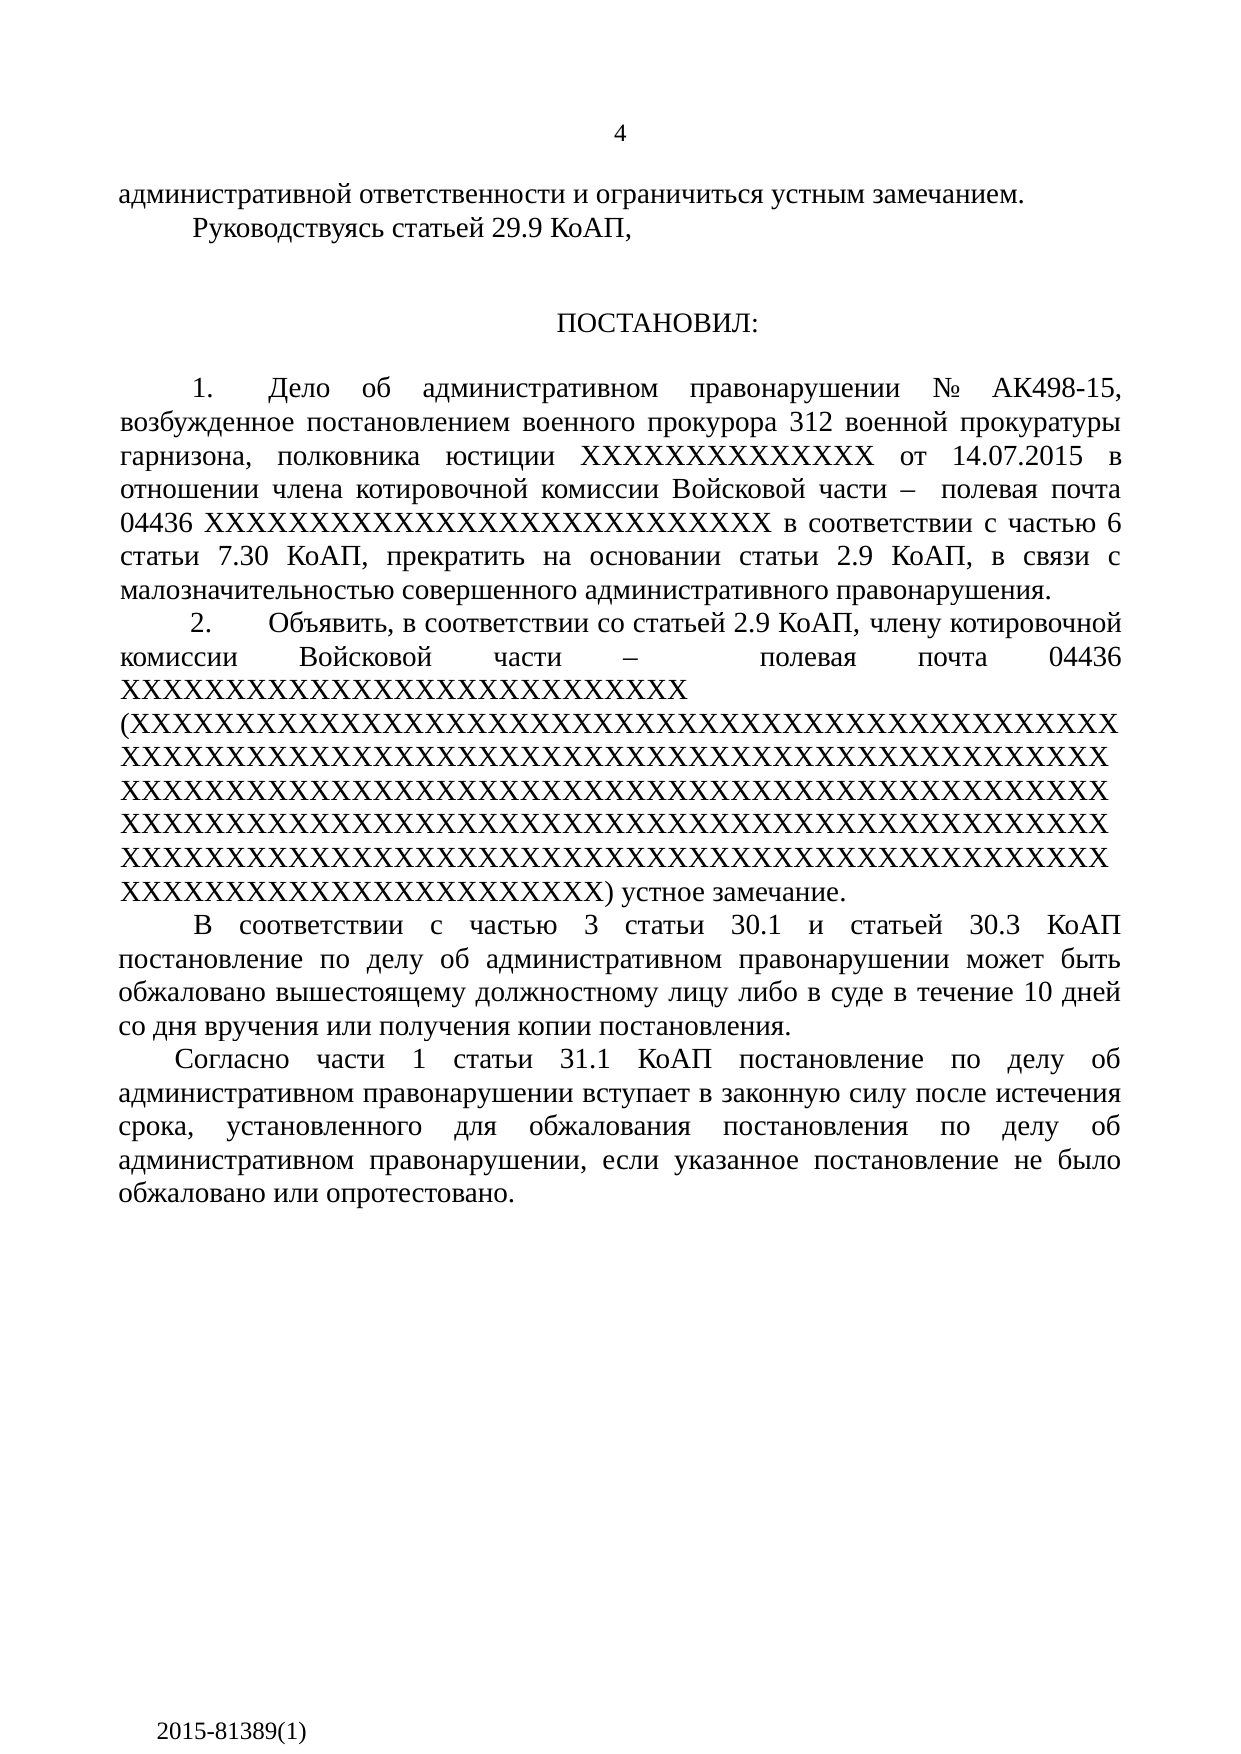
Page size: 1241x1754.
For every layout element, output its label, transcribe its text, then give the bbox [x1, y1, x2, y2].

list Дело об административном правонарушении № АК498-15, возбужденное постановлением военного прокурора 312 военной прокуратуры гарнизона, полковника юстиции XXXXXXXXXXXXXX от 14.07.2015 в отношении члена котировочной комиссии Войсковой части – полевая почта 04436 XXXXXXXXXXXXXXXXXXXXXXXXXXX в соответствии с частью 6 статьи 7.30 КоАП, прекратить на основании статьи 2.9 КоАП, в связи с малозначительностью совершенного административного правонарушения. [120, 371, 1122, 605]
text Согласно части 1 статьи 31.1 КоАП постановление по делу об административном правонарушении вступает в законную силу после истечения срока, установленного для обжалования постановления по делу об административном правонарушении, если указанное постановление не было обжаловано или опротестовано. [118, 1041, 1122, 1209]
text административной ответственности и ограничиться устным замечанием. [118, 176, 1122, 210]
text ПОСТАНОВИЛ: [118, 306, 1122, 338]
list Объявить, в соответствии со статьей 2.9 КоАП, члену котировочной комиссии Войсковой части – полевая почта 04436 XXXXXXXXXXXXXXXXXXXXXXXXXXX (XXXXXXXXXXXXXXXXXXXXXXXXXXXXXXXXXXXXXXXXXXXXXXXXXXXXXXXXXXXXXXXXXXXXXXXXXXXXXXXXXXXXXXXXXXXXXXXXXXXXXXXXXXXXXXXXXXXXXXXXXXXXXXXXXXXXXXXXXXXXXXXXXXXXXXXXXXXXXXXXXXXXXXXXXXXXXXXXXXXXXXXXXXXXXXXXXXXXXXXXXXXXXXXXXXXXXXXXXXXXXXXXXXXXXXXXXXXXXXXXXXXXXXXXXXXXXXXXXX) устное замечание. [120, 605, 1122, 907]
text Руководствуясь статьей 29.9 КоАП, [118, 210, 1122, 243]
text В соответствии с частью 3 статьи 30.1 и статьей 30.3 КоАП постановление по делу об административном правонарушении может быть обжаловано вышестоящему должностному лицу либо в суде в течение 10 дней со дня вручения или получения копии постановления. [118, 907, 1122, 1041]
